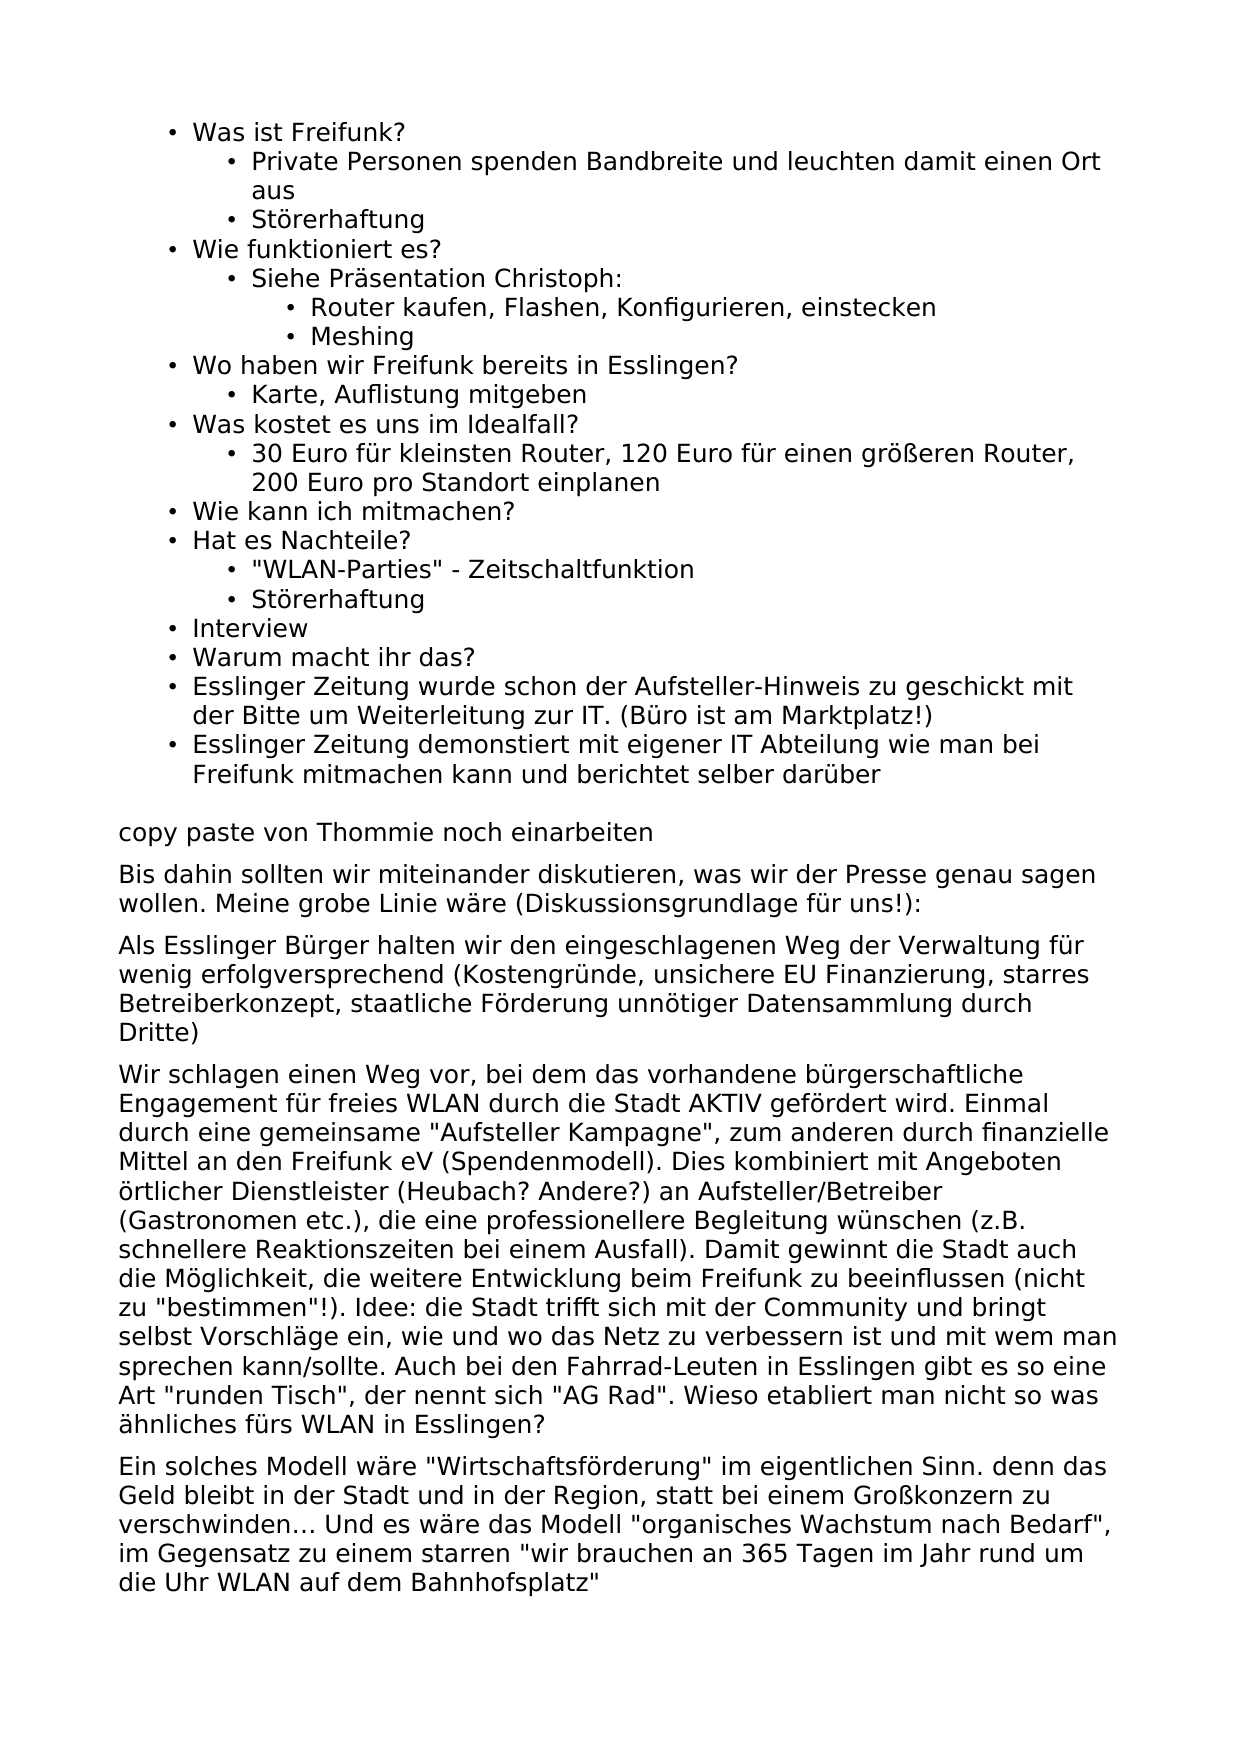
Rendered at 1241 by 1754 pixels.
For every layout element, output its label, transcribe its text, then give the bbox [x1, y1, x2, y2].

list Was kostet es uns im Idealfall? [177, 410, 1122, 439]
list "WLAN-Parties" - Zeitschaltfunktion [236, 556, 1122, 585]
list Störerhaftung [236, 585, 1122, 614]
list Private Personen spenden Bandbreite und leuchten damit einen Ort aus [236, 147, 1122, 206]
list 30 Euro für kleinsten Router, 120 Euro für einen größeren Router, 200 Euro pro Standort einplanen [236, 439, 1122, 497]
text Wir schlagen einen Weg vor, bei dem das vorhandene bürgerschaftliche Engagement für freies WLAN durch die Stadt AKTIV gefördert wird. Einmal durch eine gemeinsame "Aufsteller Kampagne", zum anderen durch finanzielle Mittel an den Freifunk eV (Spendenmodell). Dies kombiniert mit Angeboten örtlicher Dienstleister (Heubach? Andere?) an Aufsteller/Betreiber (Gastronomen etc.), die eine professionellere Begleitung wünschen (z.B. schnellere Reaktionszeiten bei einem Ausfall). Damit gewinnt die Stadt auch die Möglichkeit, die weitere Entwicklung beim Freifunk zu beeinflussen (nicht zu "bestimmen"!). Idee: die Stadt trifft sich mit der Community und bringt selbst Vorschläge ein, wie und wo das Netz zu verbessern ist und mit wem man sprechen kann/sollte. Auch bei den Fahrrad-Leuten in Esslingen gibt es so eine Art "runden Tisch", der nennt sich "AG Rad". Wieso etabliert man nicht so was ähnliches fürs WLAN in Esslingen? [118, 1060, 1122, 1439]
list Siehe Präsentation Christoph: [236, 264, 1122, 293]
list Esslinger Zeitung wurde schon der Aufsteller-Hinweis zu geschickt mit der Bitte um Weiterleitung zur IT. (Büro ist am Marktplatz!) [177, 672, 1122, 731]
list Hat es Nachteile? [177, 526, 1122, 556]
list Wo haben wir Freifunk bereits in Esslingen? [177, 351, 1122, 381]
list Was ist Freifunk? [177, 118, 1122, 147]
list Wie funktioniert es? [177, 235, 1122, 264]
list Warum macht ihr das? [177, 643, 1122, 672]
text Als Esslinger Bürger halten wir den eingeschlagenen Weg der Verwaltung für wenig erfolgversprechend (Kostengründe, unsichere EU Finanzierung, starres Betreiberkonzept, staatliche Förderung unnötiger Datensammlung durch Dritte) [118, 931, 1122, 1048]
text Ein solches Modell wäre "Wirtschaftsförderung" im eigentlichen Sinn. denn das Geld bleibt in der Stadt und in der Region, statt bei einem Großkonzern zu verschwinden… Und es wäre das Modell "organisches Wachstum nach Bedarf", im Gegensatz zu einem starren "wir brauchen an 365 Tagen im Jahr rund um die Uhr WLAN auf dem Bahnhofsplatz" [118, 1452, 1122, 1598]
text Bis dahin sollten wir miteinander diskutieren, was wir der Presse genau sagen wollen. Meine grobe Linie wäre (Diskussionsgrundlage für uns!): [118, 860, 1122, 918]
list Meshing [295, 322, 1122, 351]
list Esslinger Zeitung demonstiert mit eigener IT Abteilung wie man bei Freifunk mitmachen kann und berichtet selber darüber [177, 731, 1122, 789]
list Interview [177, 614, 1122, 643]
list Wie kann ich mitmachen? [177, 497, 1122, 526]
list Karte, Auflistung mitgeben [236, 381, 1122, 410]
text copy paste von Thommie noch einarbeiten [118, 818, 1122, 848]
list Router kaufen, Flashen, Konfigurieren, einstecken [295, 293, 1122, 322]
list Störerhaftung [236, 206, 1122, 235]
